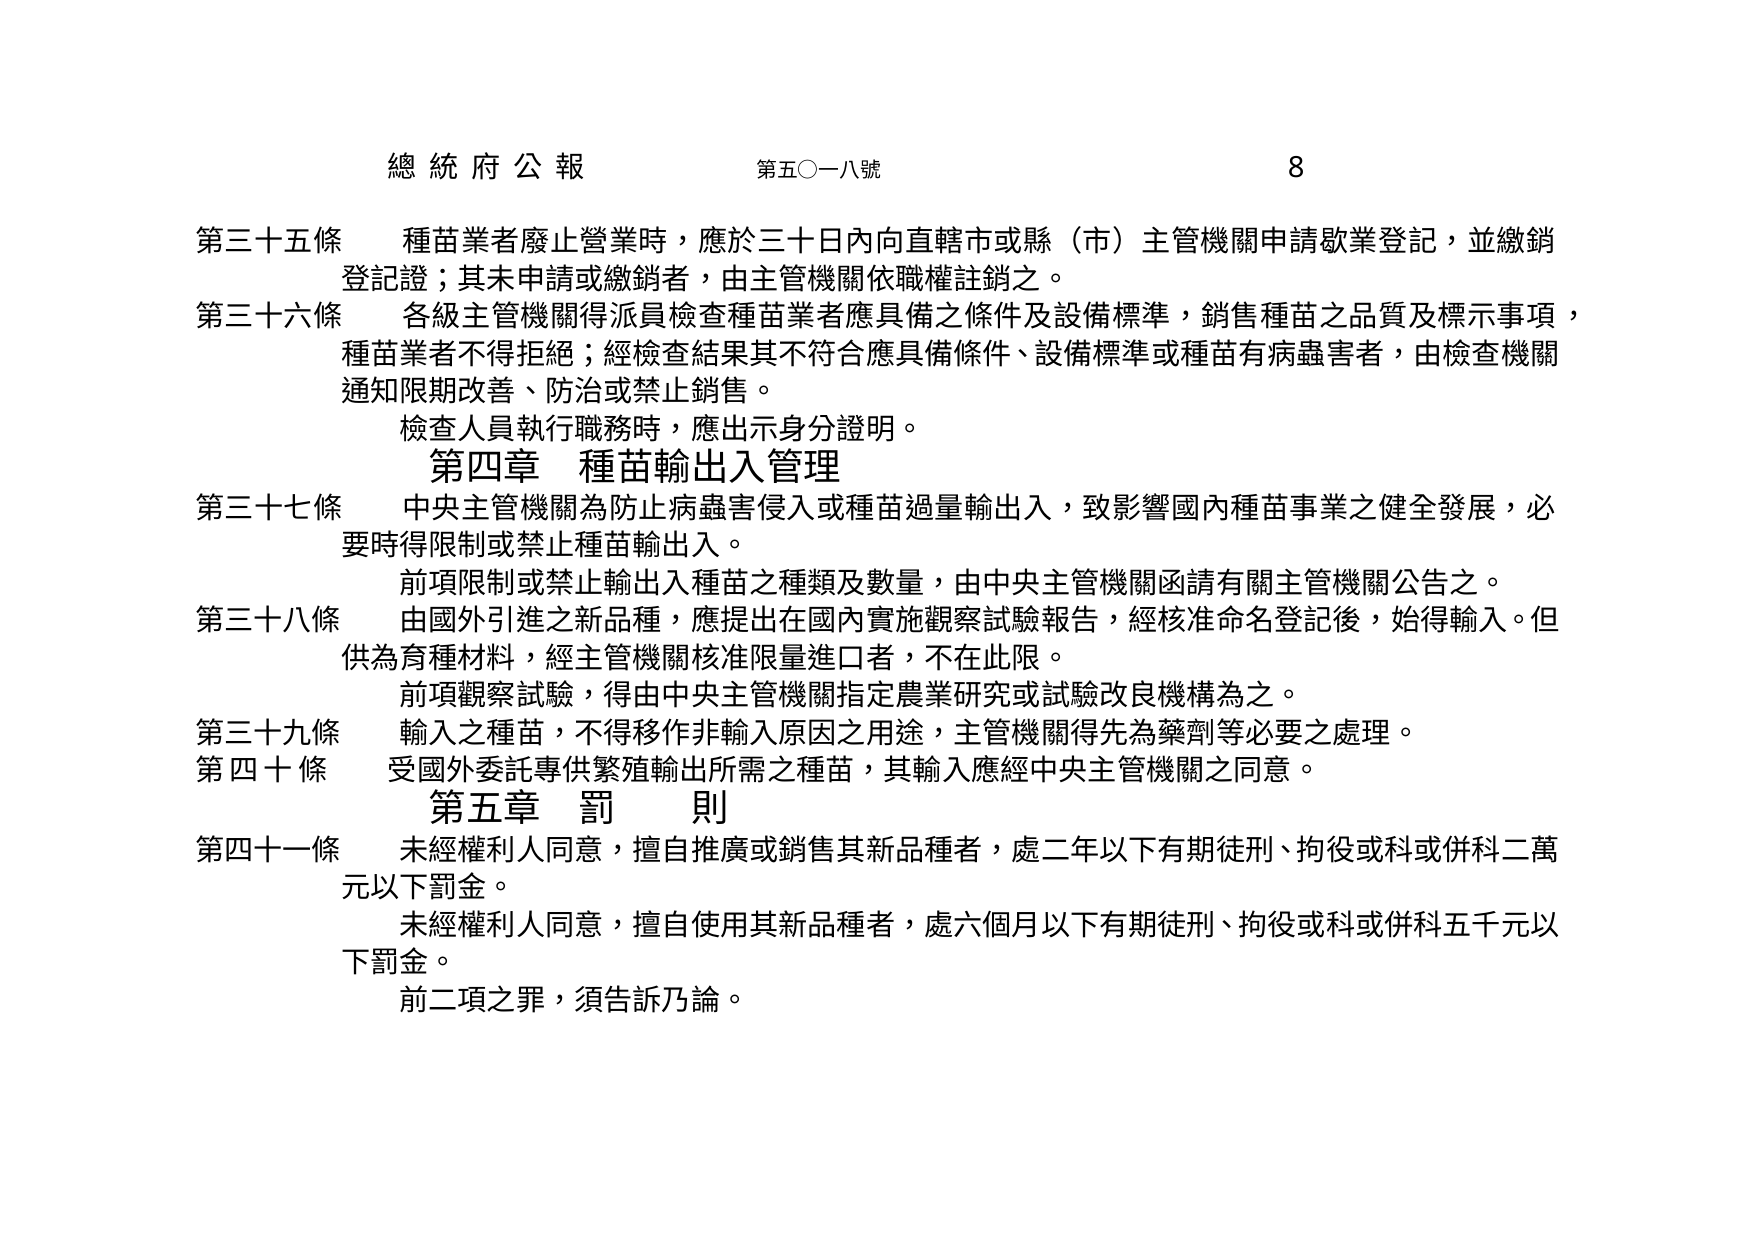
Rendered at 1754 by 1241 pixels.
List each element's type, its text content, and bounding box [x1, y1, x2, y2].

text 第三十九條 輸入之種苗，不得移作非輸入原因之用途，主管機關得先為藥劑等必要之處理。 [195, 713, 1559, 751]
text 第三十五條 種苗業者廢止營業時，應於三十日內向直轄市或縣（市）主管機關申請歇業登記，並繳銷登記證；其未申請或繳銷者，由主管機關依職權註銷之。 [195, 222, 1559, 297]
text 未經權利人同意，擅自使用其新品種者，處六個月以下有期徒刑、拘役或科或併科五千元以下罰金。 [341, 905, 1559, 980]
text 前二項之罪，須告訴乃論。 [341, 980, 1559, 1017]
text 檢查人員執行職務時，應出示身分證明。 [341, 409, 1559, 447]
text 第四章 種苗輸出入管理 [428, 447, 1559, 488]
text 第三十七條 中央主管機關為防止病蟲害侵入或種苗過量輸出入，致影響國內種苗事業之健全發展，必要時得限制或禁止種苗輸出入。 [195, 488, 1559, 563]
text 前項觀察試驗，得由中央主管機關指定農業研究或試驗改良機構為之。 [341, 676, 1559, 713]
text 第四十條 受國外委託專供繁殖輸出所需之種苗，其輸入應經中央主管機關之同意。 [195, 751, 1559, 788]
text 前項限制或禁止輸出入種苗之種類及數量，由中央主管機關函請有關主管機關公告之。 [341, 563, 1559, 601]
text 第三十六條 各級主管機關得派員檢查種苗業者應具備之條件及設備標準，銷售種苗之品質及標示事項，種苗業者不得拒絕；經檢查結果其不符合應具備條件、設備標準或種苗有病蟲害者，由檢查機關通知限期改善、防治或禁止銷售。 [195, 297, 1559, 409]
text 第五章 罰 則 [428, 788, 1559, 830]
text 第四十一條 未經權利人同意，擅自推廣或銷售其新品種者，處二年以下有期徒刑、拘役或科或併科二萬元以下罰金。 [195, 830, 1559, 905]
text 第三十八條 由國外引進之新品種，應提出在國內實施觀察試驗報告，經核准命名登記後，始得輸入。但供為育種材料，經主管機關核准限量進口者，不在此限。 [195, 601, 1559, 676]
